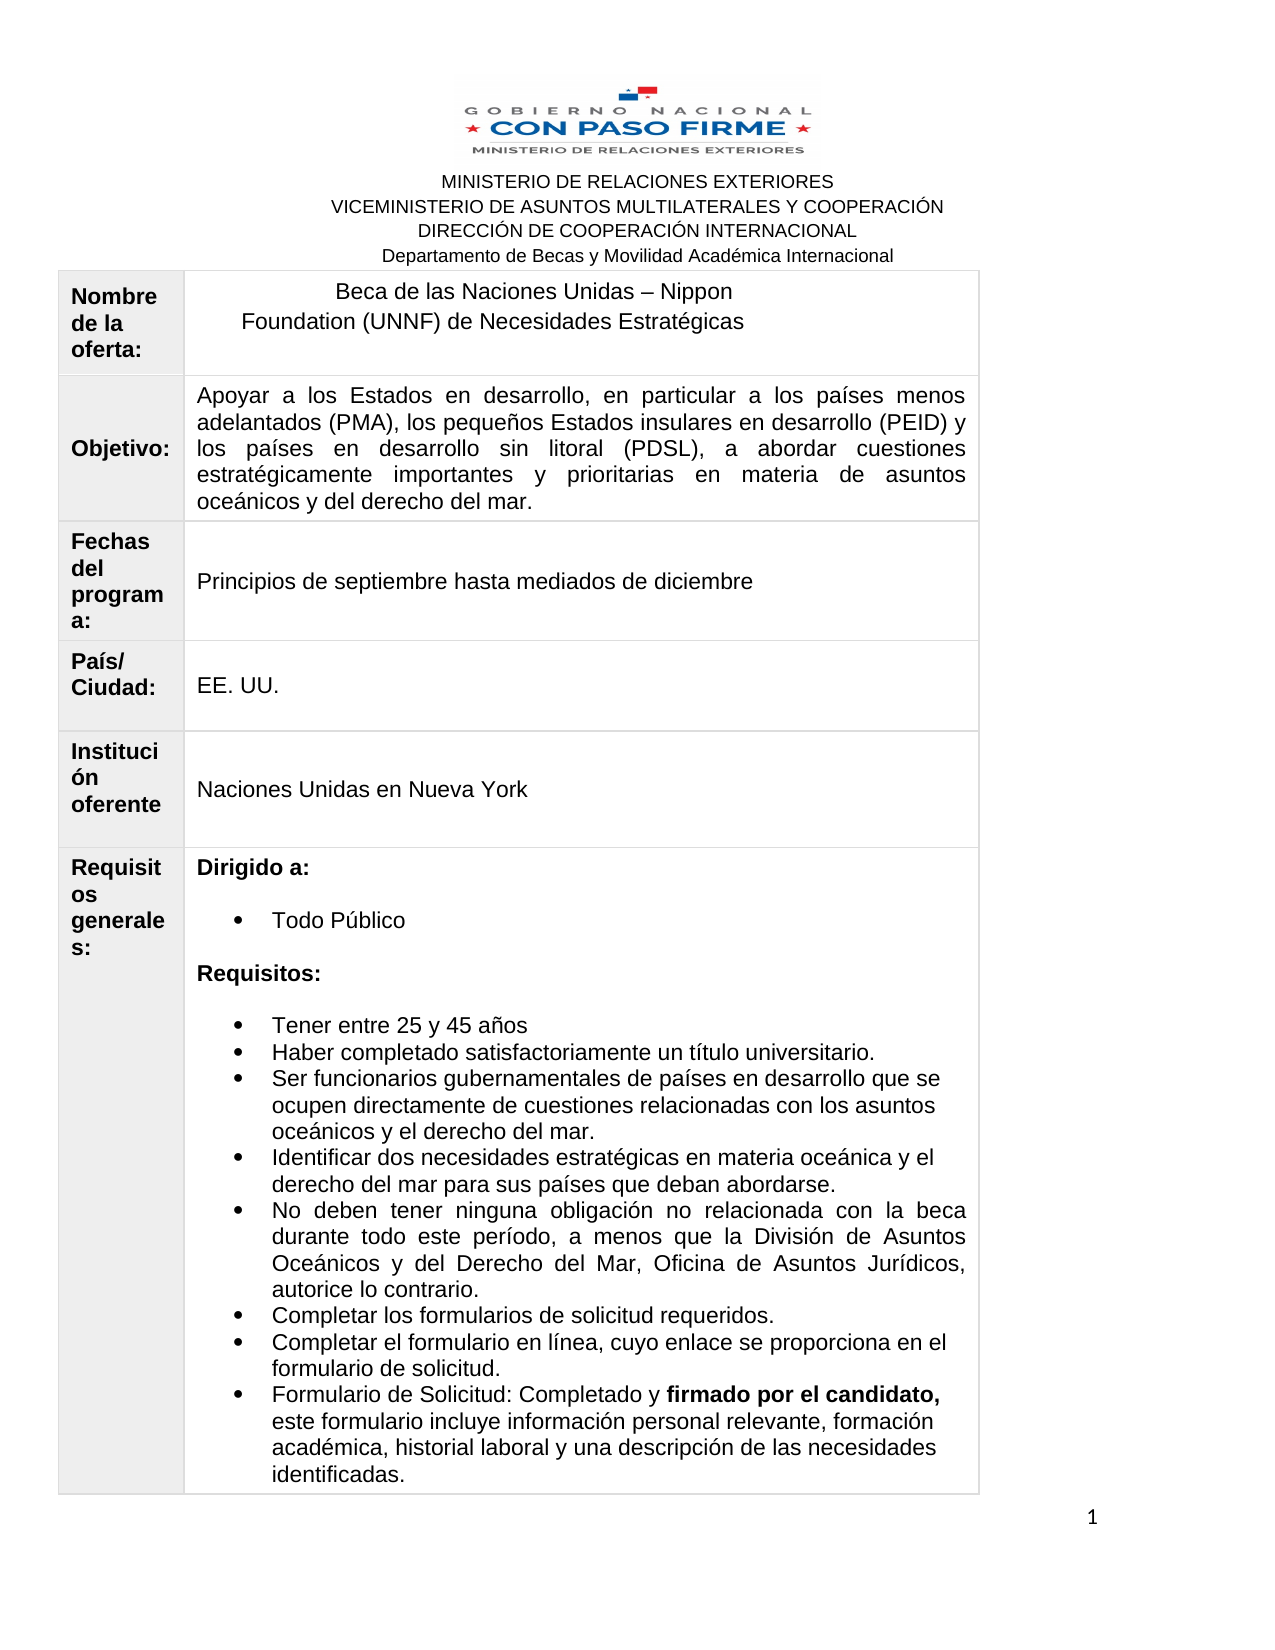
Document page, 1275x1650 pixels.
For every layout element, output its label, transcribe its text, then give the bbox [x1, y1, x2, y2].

table_cell Apoyar a los Estados en desarrollo, en particular a los países menos adelantados (PMA), los pequeños Estados insulares en desarrollo (PEID) y los países en desarrollo sin litoral (PDSL), a abordar cuestiones estratégicamente importantes y prioritarias en materia de asuntos oceánicos y del derecho del mar. [185, 376, 978, 520]
table_cell Principios de septiembre hasta mediados de diciembre [185, 522, 978, 640]
text VICEMINISTERIO DE ASUNTOS MULTILATERALES Y COOPERACIÓN [177, 195, 1098, 217]
table_cell Fechas del programa: [59, 522, 183, 640]
table_cell EE. UU. [185, 641, 978, 730]
text Departamento de Becas y Movilidad Académica Internacional [177, 245, 1098, 267]
table_cell País/Ciudad: [59, 641, 183, 730]
table_header Beca de las Naciones Unidas – Nippon Foundation (UNNF) de Necesidades Estratégicas [185, 271, 978, 374]
table_cell Requisitos generales: [59, 848, 183, 1493]
table_cell Institución oferente [59, 732, 183, 847]
table_header Nombre de la oferta: [59, 271, 183, 374]
table_cell Dirigido a: Todo Público Requisitos: Tener entre 25 y 45 años Haber completado satisfactoriamente un título universitario. Ser funcionarios gubernamentales de países en desarrollo que se ocupen directamente de cuestiones relacionadas con los asuntos oceánicos y el derecho del mar. Identificar dos necesidades estratégicas en materia oceánica y el derecho del mar para sus países que deban abordarse. No deben tener ninguna obligación no relacionada con la beca durante todo este período, a menos que la División de Asuntos Oceánicos y del Derecho del Mar, Oficina de Asuntos Jurídicos, autorice lo contrario. Completar los formularios de solicitud requeridos. Completar el formulario en línea, cuyo enlace se proporciona en el formulario de solicitud. Formulario de Solicitud: Completado y firmado por el candidato, este formulario incluye información personal relevante, formación académica, historial laboral y una descripción de las necesidades identificadas. Formulario de Nominación y Recomendación: Completado y firmado por la Autoridad Nominadora: un funcionario gubernamental que pueda dar fe de la naturaleza del trabajo del candidato, respaldar las necesidades identificadas e indicar el resultado práctico de la beca y el uso previsto de la formación del becario. Se anima encarecidamente a las candidatas a que presenten su solicitud. Para aplicar, los postulantes deben: Completar (en inglés o francés) los formularios de aplicación requeridos: Formulario de Historia Personal y Estudio Propuesto: Personal History and Proposed Research/Study Programme Form Formulario de Nominación: Nomination Form Completar el formulario en línea: https://forms.office.com/pages/responsepage.aspx?id=2zWeD09UYE-9zF6kFubccBMC1DsaigNBpEZXJCKjqqdUQVBCR0ZKRDNBT1VFMTA1R1lRRU41QkJPTS4u&route=shortur Enviar los formularios de Historia Personal y de Nominación, junto con una copia de su pasaporte, con el asunto "2026 UNNF Small Island Developing States (SIDS) and Strategic Needs Fellowships" a la siguiente dirección de correo electrónico con el becaspasantias@mire.gob.pa [185, 848, 978, 1493]
table_cell Naciones Unidas en Nueva York [185, 732, 978, 847]
table_cell Objetivo: [59, 376, 183, 520]
text DIRECCIÓN DE COOPERACIÓN INTERNACIONAL [177, 220, 1098, 242]
text MINISTERIO DE RELACIONES EXTERIORES [177, 171, 1098, 192]
